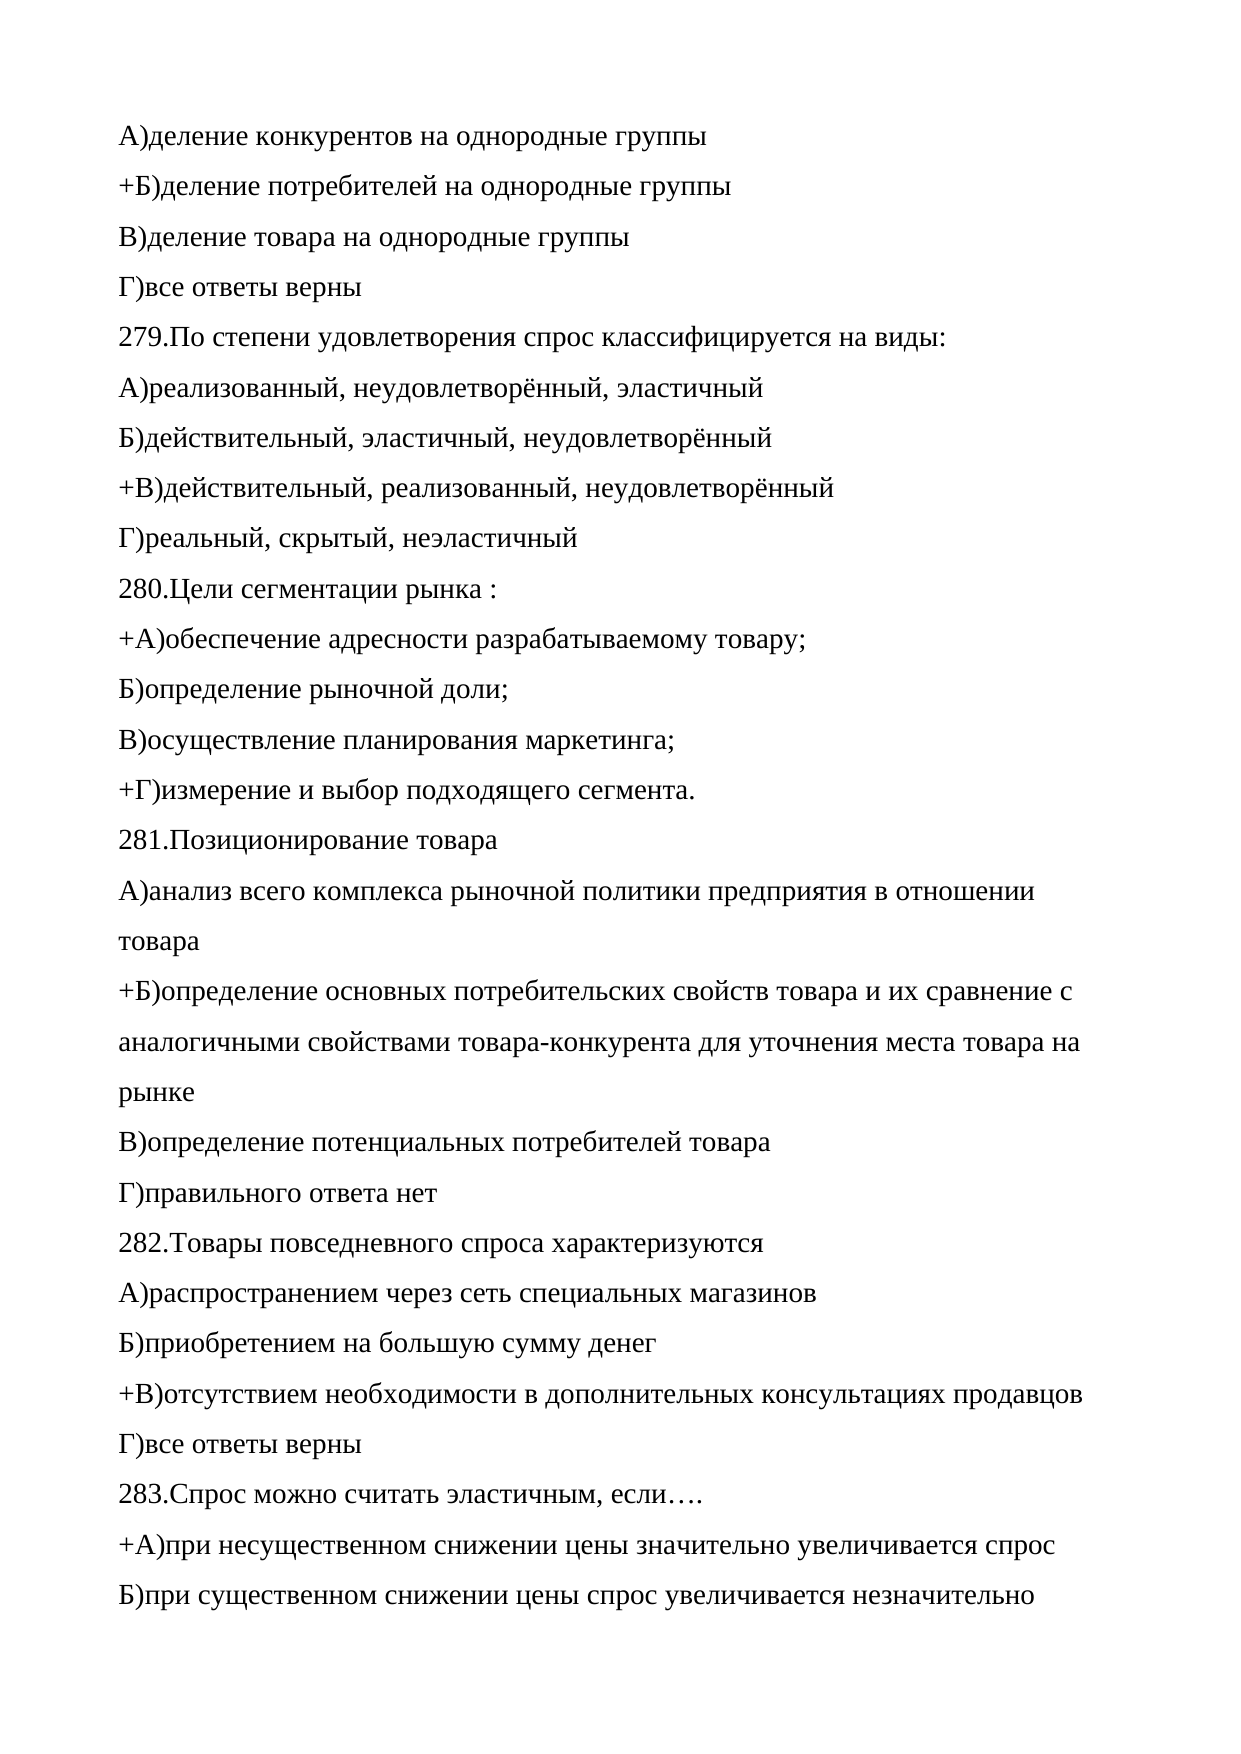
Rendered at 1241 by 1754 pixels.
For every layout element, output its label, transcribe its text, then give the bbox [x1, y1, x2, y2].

text +Б)определение основных потребительских свойств товара и их сравнение с аналогичными свойствами товара-конкурента для уточнения места товара на рынке [118, 973, 1122, 1108]
text Г)реальный, скрытый, неэластичный [118, 521, 1122, 554]
text А)деление конкурентов на однородные группы [118, 118, 1122, 152]
text +Б)деление потребителей на однородные группы [118, 168, 1122, 202]
text +А)обеспечение адресности разрабатываемому товару; [118, 621, 1122, 655]
text 283.Спрос можно считать эластичным, если…. [118, 1477, 1122, 1510]
text Б)при существенном снижении цены спрос увеличивается незначительно [118, 1577, 1122, 1611]
text А)распространением через сеть специальных магазинов [118, 1275, 1122, 1309]
text Г)все ответы верны [118, 1426, 1122, 1460]
text 279.По степени удовлетворения спрос классифицируется на виды: [118, 319, 1122, 353]
text +В)отсутствием необходимости в дополнительных консультациях продавцов [118, 1376, 1122, 1409]
text Г)правильного ответа нет [118, 1175, 1122, 1208]
text В)определение потенциальных потребителей товара [118, 1124, 1122, 1158]
text Г)все ответы верны [118, 269, 1122, 303]
text +Г)измерение и выбор подходящего сегмента. [118, 772, 1122, 806]
text +В)действительный, реализованный, неудовлетворённый [118, 470, 1122, 504]
text Б)определение рыночной доли; [118, 672, 1122, 705]
text 282.Товары повседневного спроса характеризуются [118, 1225, 1122, 1258]
text В)деление товара на однородные группы [118, 219, 1122, 252]
text 280.Цели сегментации рынка : [118, 571, 1122, 604]
text А)анализ всего комплекса рыночной политики предприятия в отношении товара [118, 873, 1122, 957]
text А)реализованный, неудовлетворённый, эластичный [118, 370, 1122, 403]
text В)осуществление планирования маркетинга; [118, 722, 1122, 755]
text +А)при несущественном снижении цены значительно увеличивается спрос [118, 1527, 1122, 1560]
text Б)приобретением на большую сумму денег [118, 1326, 1122, 1359]
text 281.Позиционирование товара [118, 822, 1122, 856]
text Б)действительный, эластичный, неудовлетворённый [118, 420, 1122, 453]
